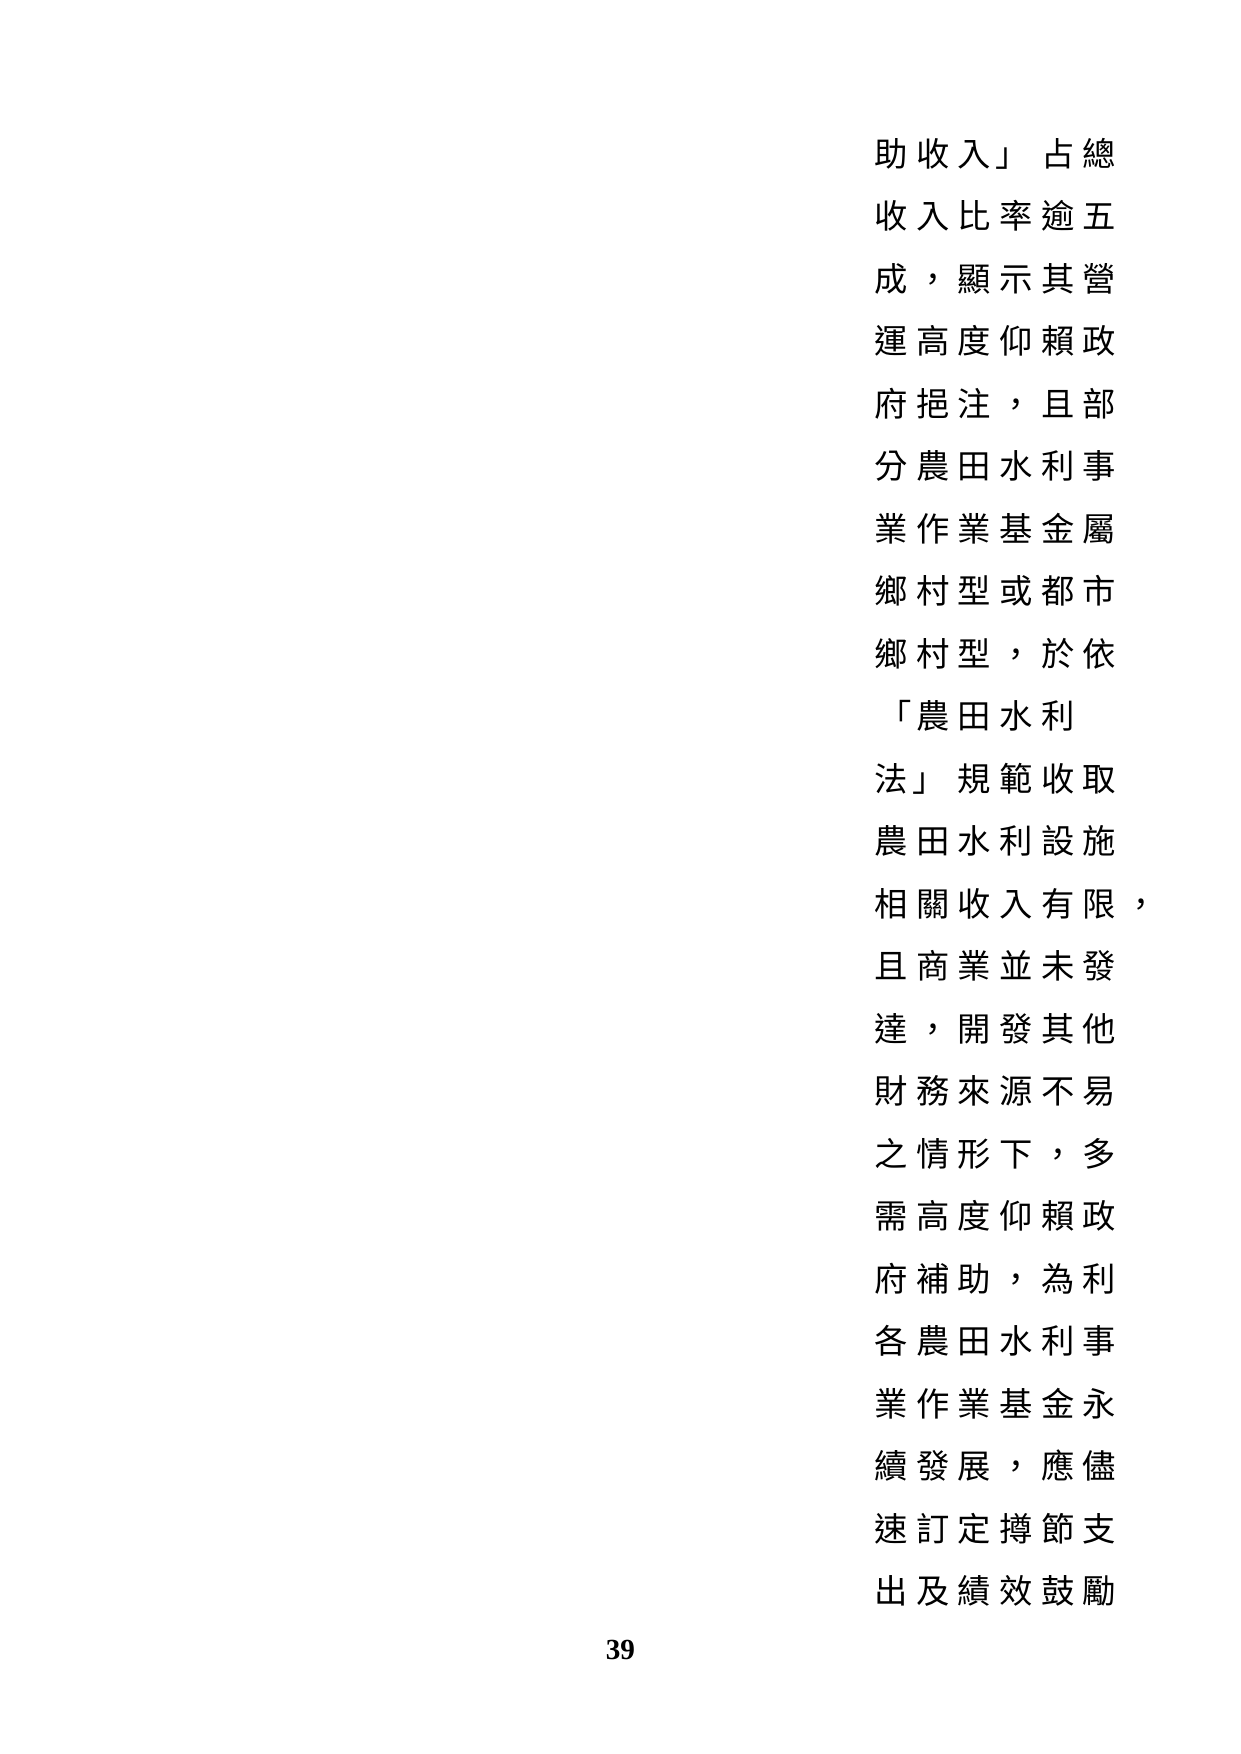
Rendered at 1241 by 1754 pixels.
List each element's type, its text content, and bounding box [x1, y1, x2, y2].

list 農田水利事業作業基金部分分基金「其他補助收入」占總收入比率逾五成，顯示其營運高度仰賴政府挹注，且部分農田水利事業作業基金屬鄉村型或都市鄉村型，於依「農田水利法」規範收取農田水利設施相關收入有限，且商業並未發達，開發其他財務來源不易之情形下，多需高度仰賴政府補助，為利各農田水利事業作業基金永續發展，應儘速訂定撙節支出及績效鼓勵措施，並落實執行。 [741, 110, 1120, 1610]
